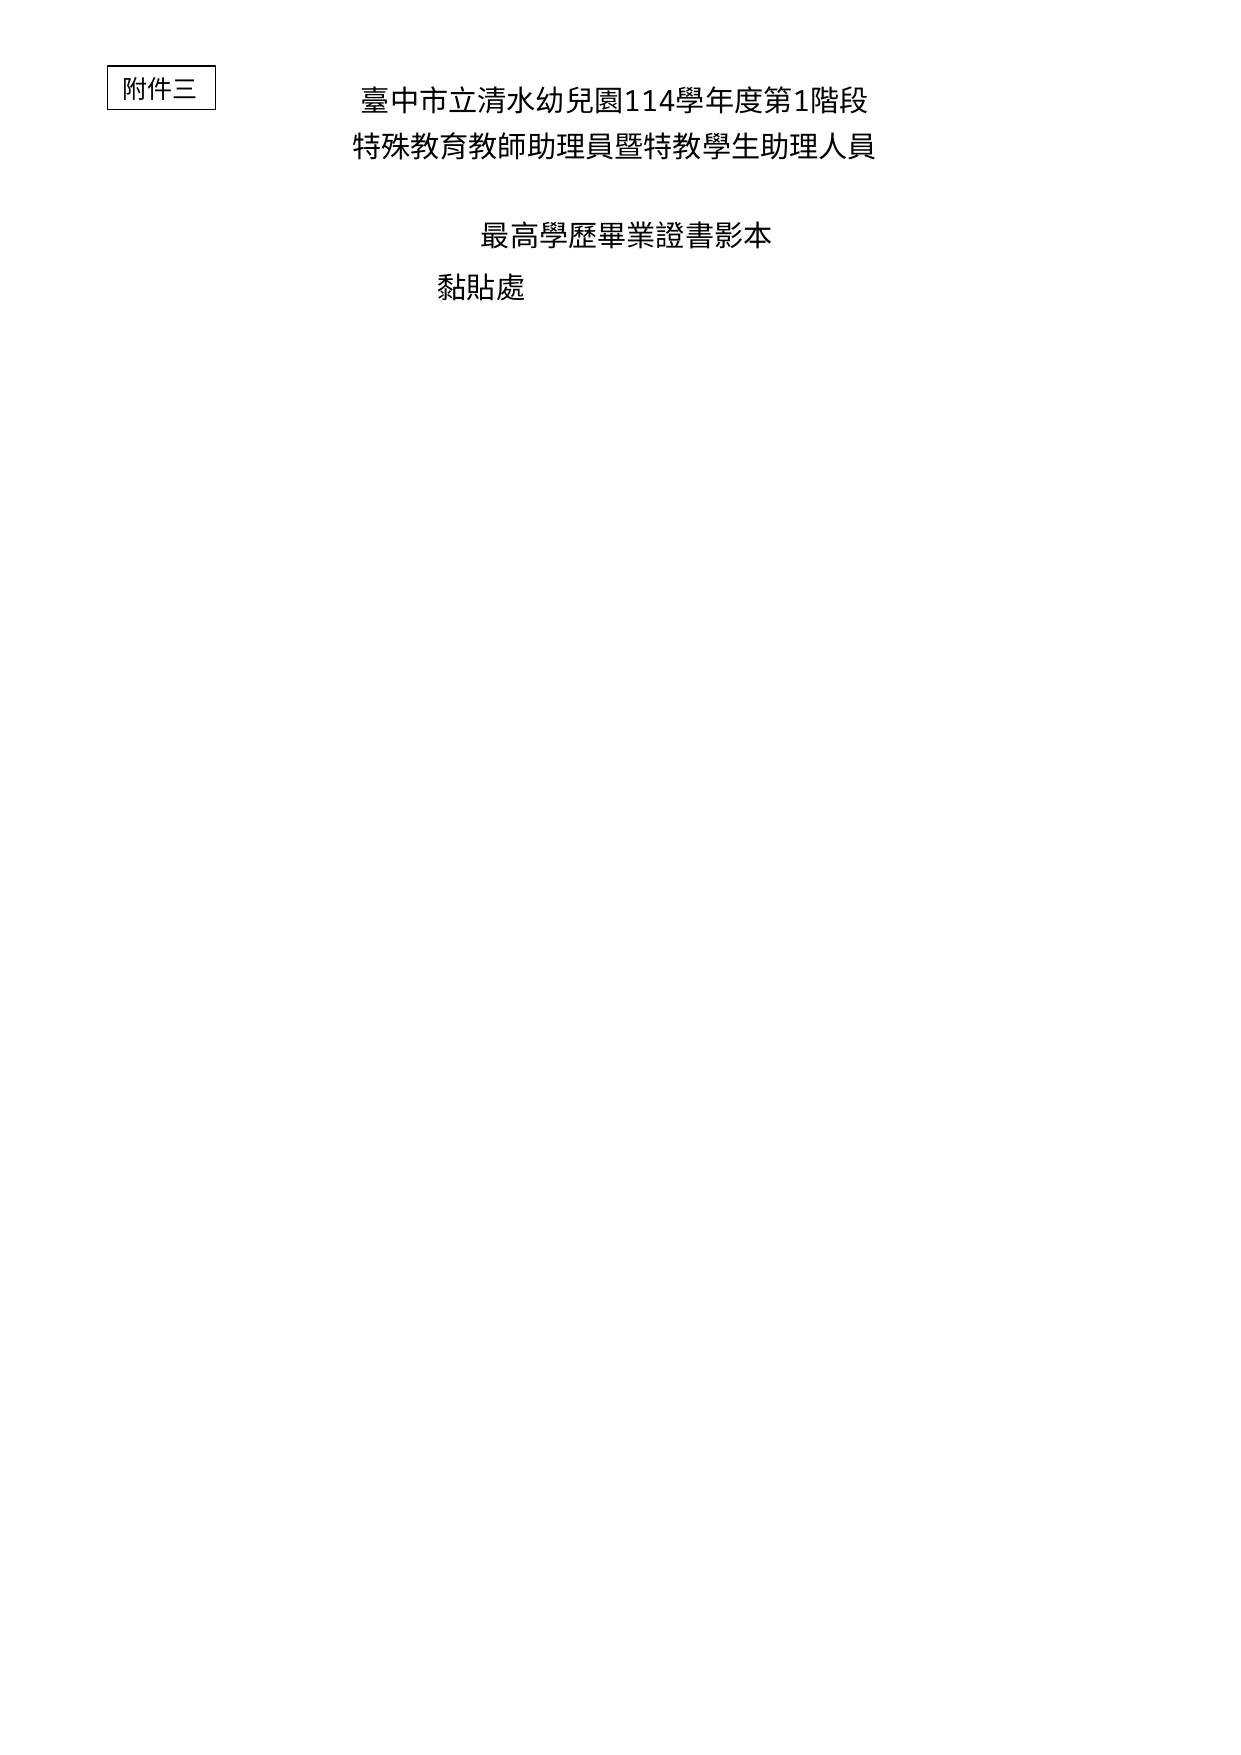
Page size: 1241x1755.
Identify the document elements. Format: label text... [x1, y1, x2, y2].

text 特殊教育教師助理員暨特教學生助理人員 [106, 121, 1122, 167]
text 臺中市立清水幼兒園114學年度第1階段 [106, 75, 1122, 121]
text 最高學歷畢業證書影本 [106, 212, 1147, 255]
text 黏貼處 [106, 255, 1147, 309]
